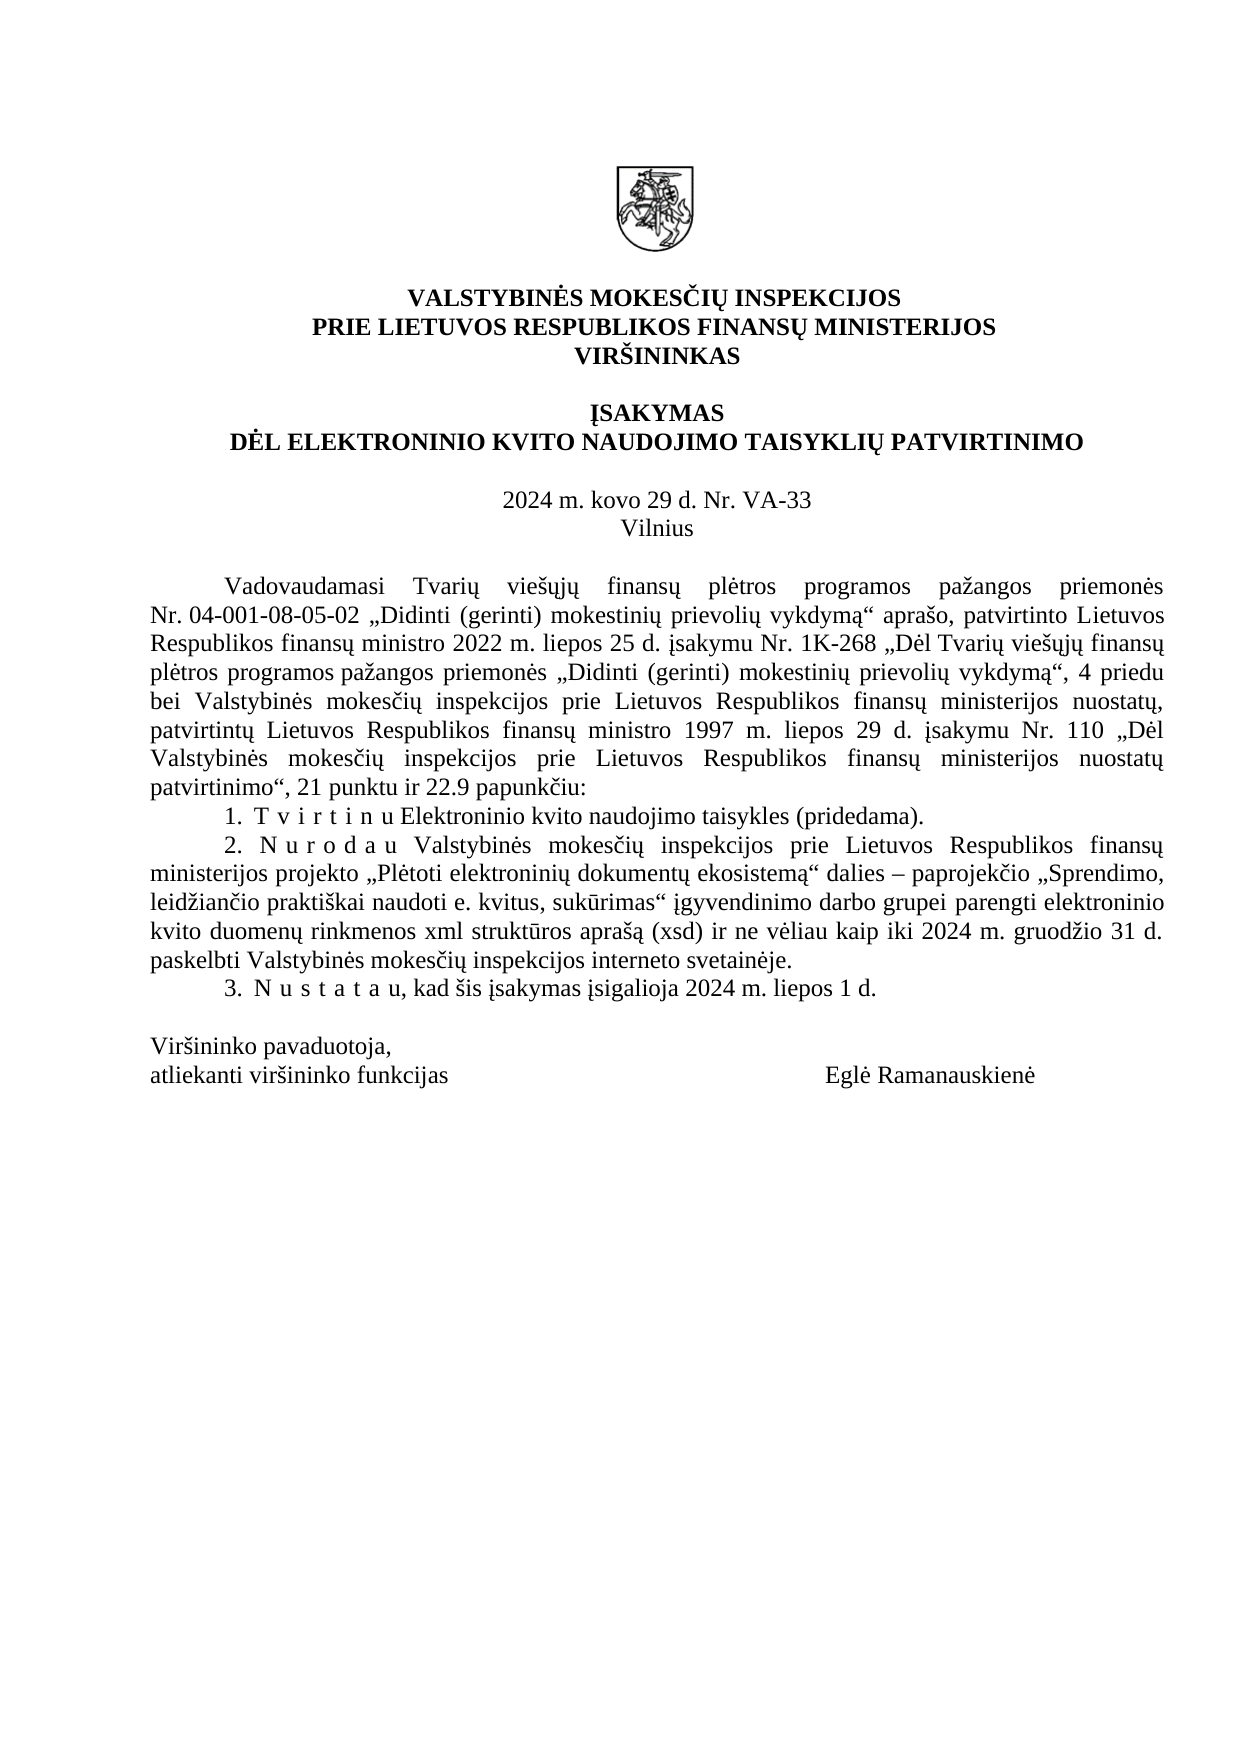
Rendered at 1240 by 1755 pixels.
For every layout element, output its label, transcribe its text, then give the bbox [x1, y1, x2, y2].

text Vadovaudamasi Tvarių viešųjų finansų plėtros programos pažangos priemonės Nr. 04-001-08-05-02 „Didinti (gerinti) mokestinių prievolių vykdymą“ aprašo, patvirtinto Lietuvos Respublikos finansų ministro 2022 m. liepos 25 d. įsakymu Nr. 1K-268 „Dėl Tvarių viešųjų finansų plėtros programos pažangos priemonės „Didinti (gerinti) mokestinių prievolių vykdymą“, 4 priedu bei Valstybinės mokesčių inspekcijos prie Lietuvos Respublikos finansų ministerijos nuostatų, patvirtintų Lietuvos Respublikos finansų ministro 1997 m. liepos 29 d. įsakymu Nr. 110 „Dėl Valstybinės mokesčių inspekcijos prie Lietuvos Respublikos finansų ministerijos nuostatų patvirtinimo“, 21 punktu ir 22.9 papunkčiu: [150, 571, 1164, 801]
text Viršininko pavaduotoja, [150, 1031, 1164, 1060]
text atliekanti viršininko funkcijas Eglė Ramanauskienė [150, 1060, 1164, 1088]
text 2. Nurodau Valstybinės mokesčių inspekcijos prie Lietuvos Respublikos finansų ministerijos projekto „Plėtoti elektroninių dokumentų ekosistemą“ dalies – paprojekčio „Sprendimo, leidžiančio praktiškai naudoti e. kvitus, sukūrimas“ įgyvendinimo darbo grupei parengti elektroninio kvito duomenų rinkmenos xml struktūros aprašą (xsd) ir ne vėliau kaip iki 2024 m. gruodžio 31 d. paskelbti Valstybinės mokesčių inspekcijos interneto svetainėje. [150, 830, 1164, 973]
text ĮSAKYMAS [149, 398, 1164, 427]
text 3. Nustatau, kad šis įsakymas įsigalioja 2024 m. liepos 1 d. [150, 973, 1164, 1002]
text 1. Tvirtinu Elektroninio kvito naudojimo taisykles (pridedama). [224, 801, 1164, 830]
text VALSTYBINĖS MOKESČIŲ INSPEKCIJOS PRIE LIETUVOS RESPUBLIKOS FINANSŲ MINISTERIJOS VIRŠININKAS [150, 283, 1164, 370]
text Dėl Elektroninio kvito naudojimo taisyklių patvirtinimo [150, 427, 1164, 456]
text 2024 m. kovo 29 d. Nr. VA-33 [149, 485, 1164, 513]
text Vilnius [149, 513, 1164, 542]
